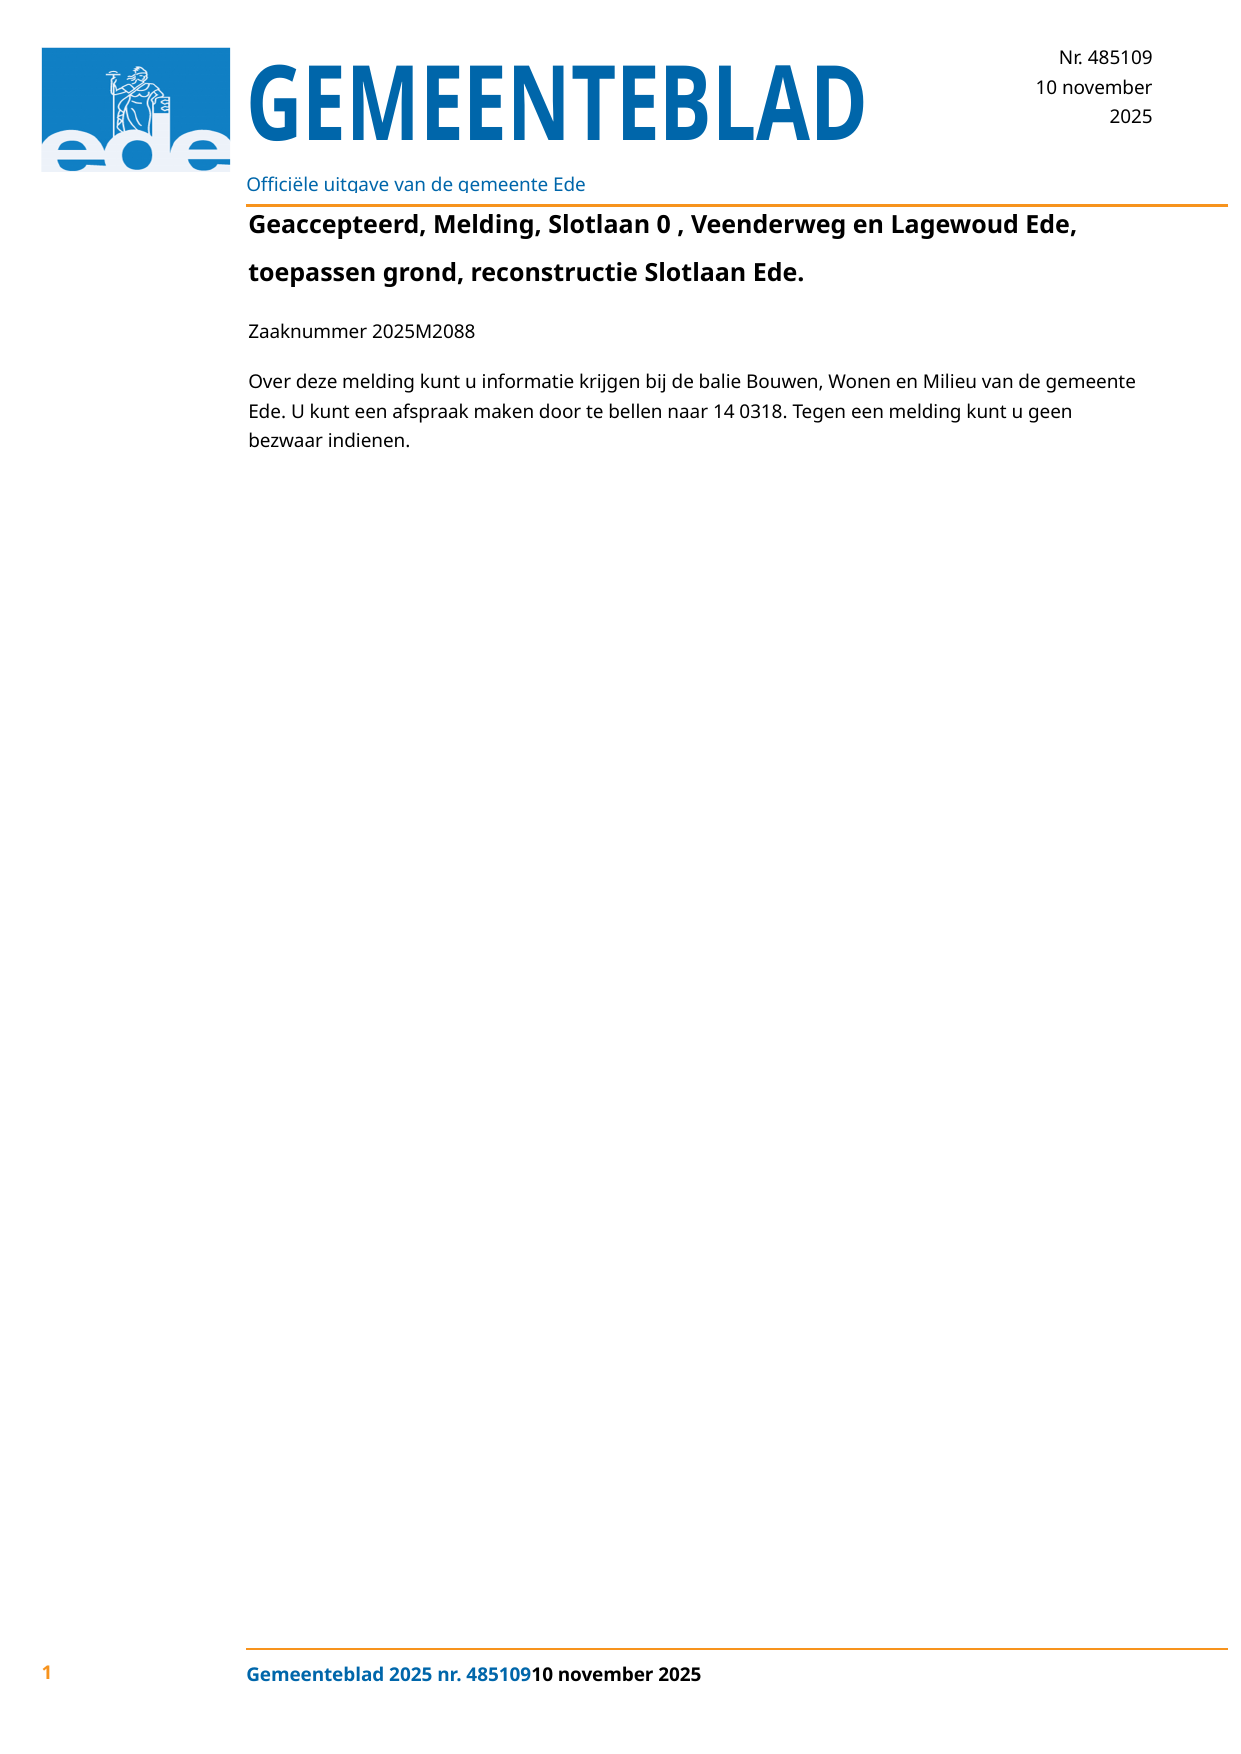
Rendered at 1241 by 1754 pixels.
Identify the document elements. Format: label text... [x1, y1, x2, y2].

text Over deze melding kunt u informatie krijgen bij de balie Bouwen, Wonen en Milieu van de gemeente Ede. U kunt een afspraak maken door te bellen naar 14 0318. Tegen een melding kunt u geen bezwaar indienen. [248, 368, 1152, 453]
picture [41, 47, 231, 172]
text Zaaknummer 2025M2088 [248, 318, 1152, 344]
text Geaccepteerd, Melding, Slotlaan 0 , Veenderweg en Lagewoud Ede, toepassen grond, reconstructie Slotlaan Ede. [248, 207, 1152, 288]
